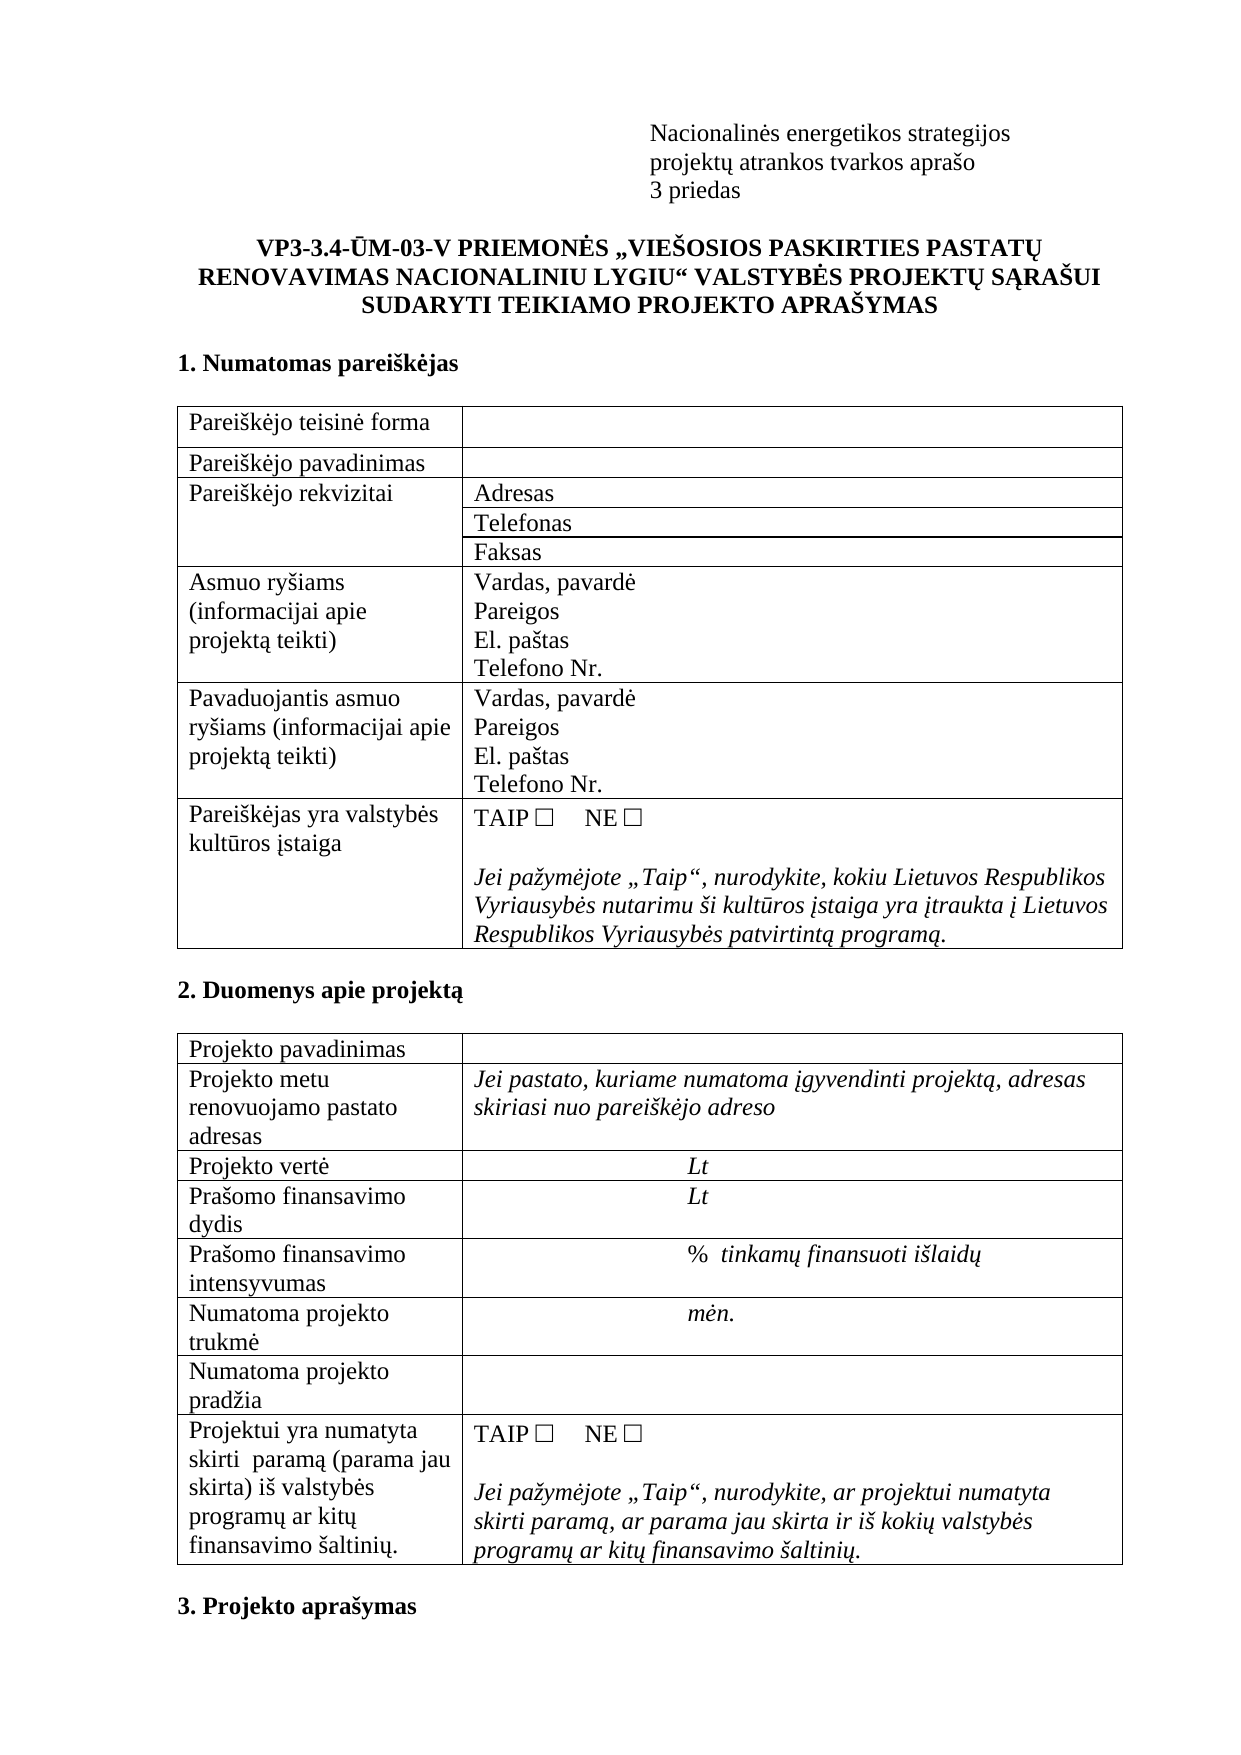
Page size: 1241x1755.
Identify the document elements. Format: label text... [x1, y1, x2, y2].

table_cell Lt [676, 1151, 1122, 1180]
table_cell Pareiškėjo pavadinimas [178, 448, 462, 477]
table_header Pareiškėjo teisinė forma [178, 407, 462, 447]
table_header [463, 407, 1122, 447]
table_cell Jei pastato, kuriame numatoma įgyvendinti projektą, adresas skiriasi nuo pareiškėjo adreso [463, 1064, 1122, 1150]
text 2. Duomenys apie projektą [177, 975, 1122, 1004]
table_cell Asmuo ryšiams (informacijai apie projektą teikti) [178, 567, 462, 682]
table_cell Pareiškėjas yra valstybės kultūros įstaiga [178, 799, 462, 948]
text 1. Numatomas pareiškėjas [177, 348, 1122, 377]
table_cell [463, 1298, 676, 1355]
table_cell Lt [676, 1181, 1122, 1238]
table_cell Pavaduojantis asmuo ryšiams (informacijai apie projektą teikti) [178, 683, 462, 798]
table_cell Telefonas [463, 508, 1122, 536]
table_cell Pareiškėjo rekvizitai [178, 478, 462, 566]
table_cell [463, 448, 1122, 477]
table_header Projekto pavadinimas [178, 1034, 462, 1063]
table_cell Vardas, pavardė Pareigos El. paštas Telefono Nr. [463, 683, 1122, 798]
table_cell Projekto metu renovuojamo pastato adresas [178, 1064, 462, 1150]
table_cell Vardas, pavardė Pareigos El. paštas Telefono Nr. [463, 567, 1122, 682]
table_cell TAIP □ NE □ Jei pažymėjote „Taip“, nurodykite, kokiu Lietuvos Respublikos Vyriausybės nutarimu ši kultūros įstaiga yra įtraukta į Lietuvos Respublikos Vyriausybės patvirtintą programą. [463, 799, 1122, 948]
table_cell Prašomo finansavimo intensyvumas [178, 1239, 462, 1297]
table_cell Faksas [463, 538, 1122, 566]
text 3 priedas [649, 176, 1122, 204]
text 3. Projekto aprašymas [177, 1591, 1122, 1619]
table_cell Projektui yra numatyta skirti paramą (parama jau skirta) iš valstybės programų ar kitų finansavimo šaltinių. [178, 1415, 462, 1563]
table_cell [463, 1356, 1122, 1414]
table_cell [463, 1239, 676, 1297]
table_cell [463, 1151, 676, 1180]
table_cell mėn. [676, 1298, 1122, 1355]
table_cell TAIP □ NE □ Jei pažymėjote „Taip“, nurodykite, ar projektui numatyta skirti paramą, ar parama jau skirta ir iš kokių valstybės programų ar kitų finansavimo šaltinių. [463, 1415, 1122, 1563]
text VP3-3.4-ŪM-03-V PRIEMONĖS „VIEŠOSIOS PASKIRTIES PASTATŲ RENOVAVIMAS NACIONALINIU LYGIU“ VALSTYBĖS PROJEKTŲ SĄRAŠUI SUDARYTI TEIKIAMO PROJEKTO APRAŠYMAS [177, 233, 1122, 319]
text Nacionalinės energetikos strategijos [649, 118, 1122, 147]
table_cell Projekto vertė [178, 1151, 462, 1180]
table_header [463, 1034, 1122, 1063]
table_cell [463, 1181, 676, 1238]
table_cell Prašomo finansavimo dydis [178, 1181, 462, 1238]
table_cell Numatoma projekto pradžia [178, 1356, 462, 1414]
table_cell Numatoma projekto trukmė [178, 1298, 462, 1355]
text projektų atrankos tvarkos aprašo [649, 147, 1122, 176]
table_cell Adresas [463, 478, 1122, 507]
table_cell % tinkamų finansuoti išlaidų [676, 1239, 1122, 1297]
